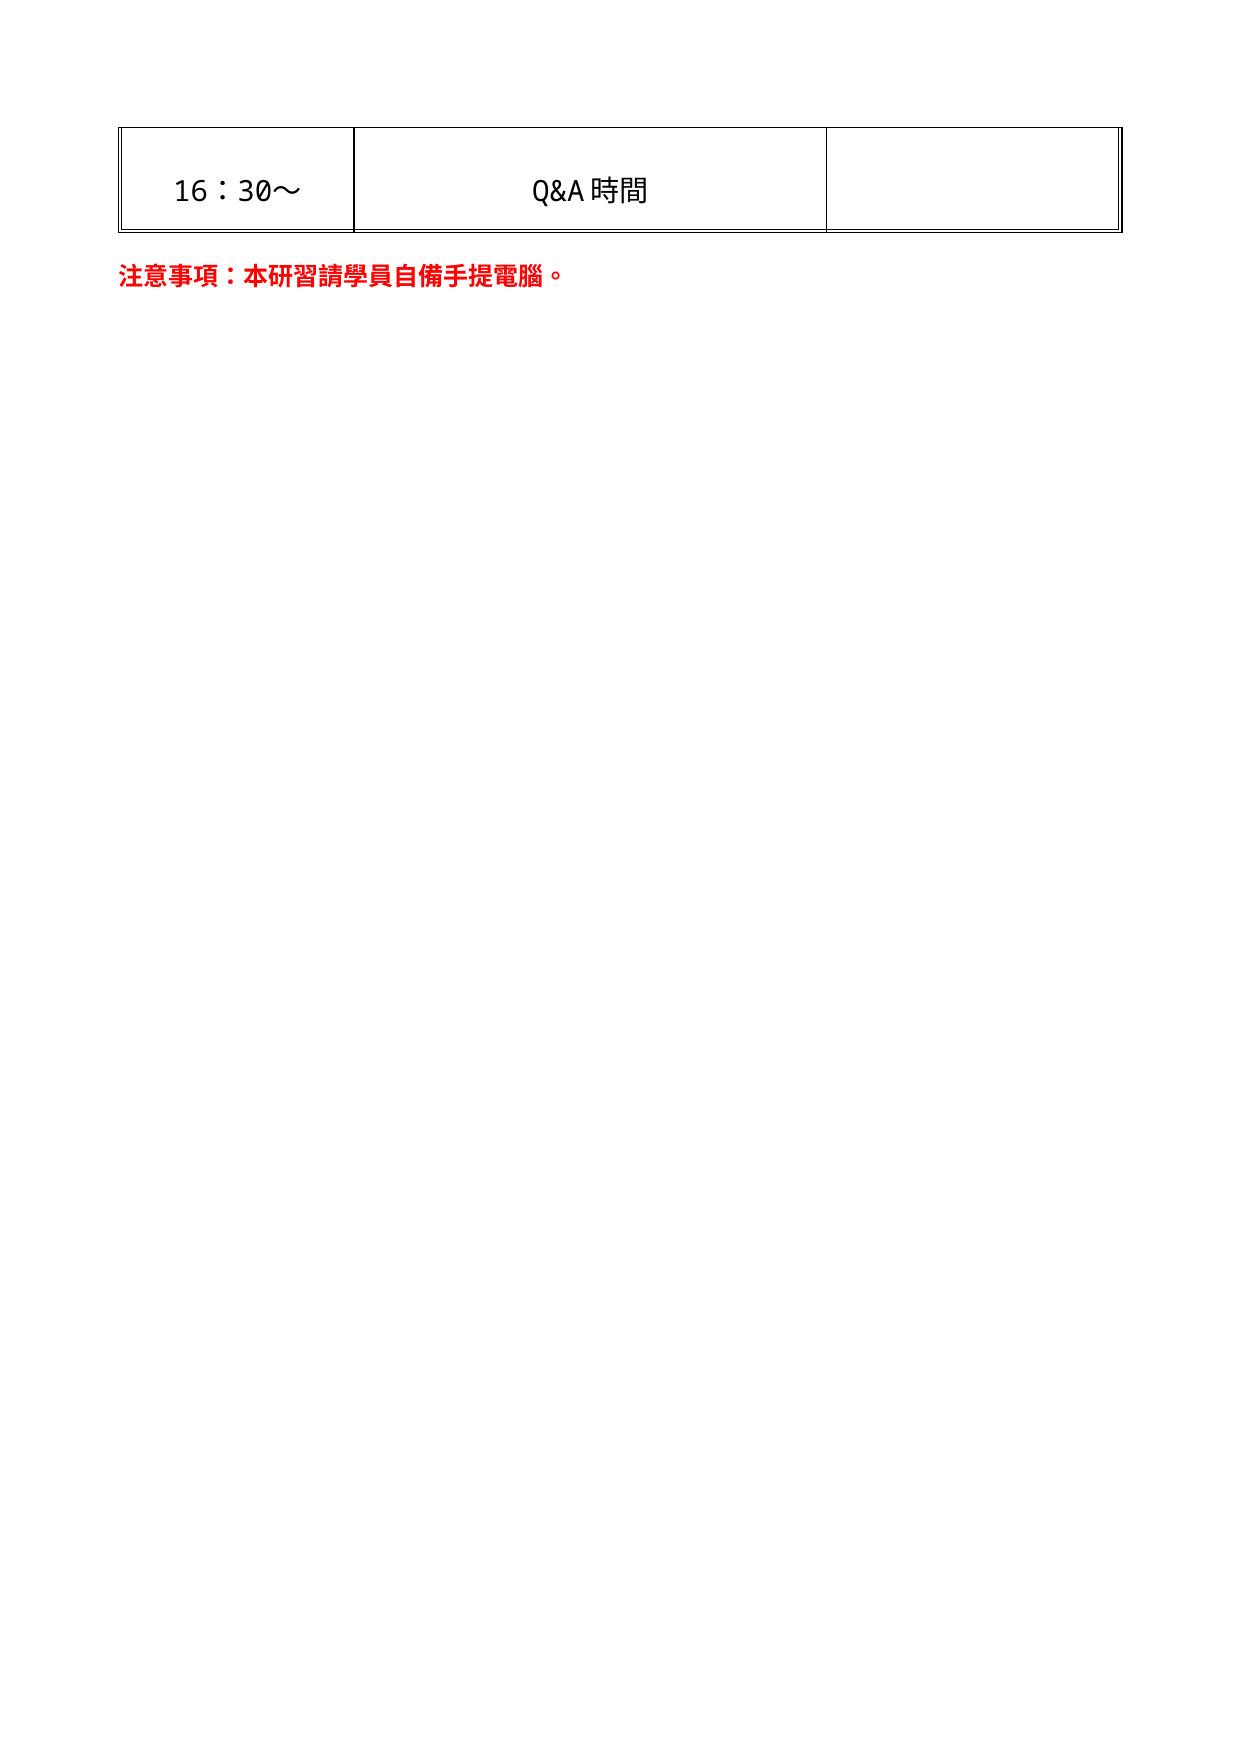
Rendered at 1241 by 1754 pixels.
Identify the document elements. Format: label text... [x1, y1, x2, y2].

table_cell [827, 128, 1118, 228]
table_cell Q&A時間 [355, 128, 826, 228]
table_cell 16：30～ [122, 128, 353, 228]
text 注意事項：本研習請學員自備手提電腦。 [118, 233, 1122, 296]
